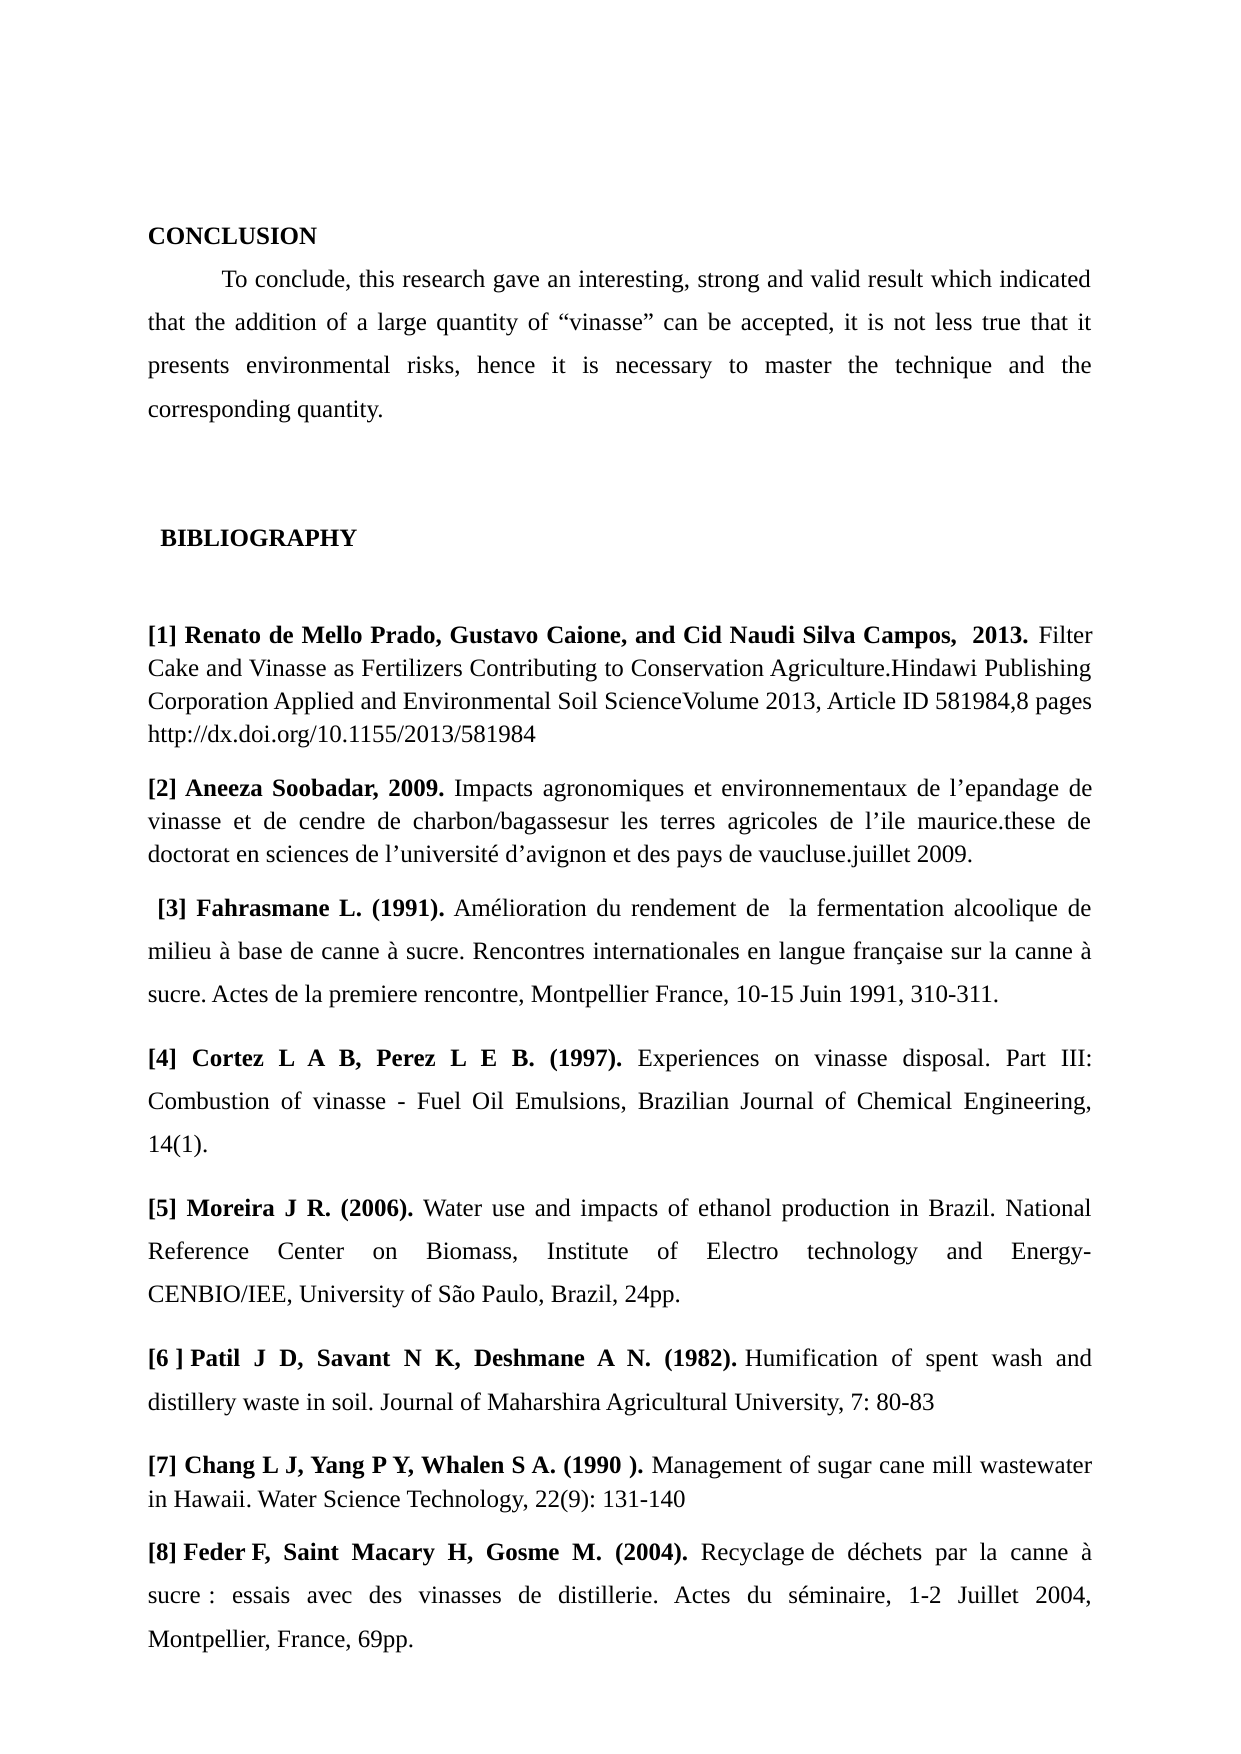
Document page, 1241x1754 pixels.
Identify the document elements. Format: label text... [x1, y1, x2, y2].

text [5] Moreira J R. (2006). Water use and impacts of ethanol production in Brazil. National Reference Center on Biomass, Institute of Electro technology and Energy- CENBIO/IEE, University of São Paulo, Brazil, 24pp. [148, 1193, 1092, 1308]
text [3] Fahrasmane L. (1991). Amélioration du rendement de la fermentation alcoolique de milieu à base de canne à sucre. Rencontres internationales en langue française sur la canne à sucre. Actes de la premiere rencontre, Montpellier France, 10-15 Juin 1991, 310-311. [148, 893, 1092, 1008]
text CONCLUSION [148, 221, 1092, 250]
text [8] Feder F, Saint Macary H, Gosme M. (2004). Recyclage de déchets par la canne à sucre : essais avec des vinasses de distillerie. Actes du séminaire, 1-2 Juillet 2004, Montpellier, France, 69pp. [148, 1537, 1092, 1652]
text [2] Aneeza Soobadar, 2009. Impacts agronomiques et environnementaux de l’epandage de vinasse et de cendre de charbon/bagassesur les terres agricoles de l’ile maurice.these de doctorat en sciences de l’université d’avignon et des pays de vaucluse.juillet 2009. [148, 773, 1092, 868]
text BIBLIOGRAPHY [148, 523, 1092, 552]
text [7] Chang L J, Yang P Y, Whalen S A. (1990 ). Management of sugar cane mill wastewater in Hawaii. Water Science Technology, 22(9): 131-140 [148, 1451, 1092, 1512]
text [1] Renato de Mello Prado, Gustavo Caione, and Cid Naudi Silva Campos, 2013. Filter Cake and Vinasse as Fertilizers Contributing to Conservation Agriculture.Hindawi Publishing Corporation Applied and Environmental Soil ScienceVolume 2013, Article ID 581984,8 pages http://dx.doi.org/10.1155/2013/581984 [148, 620, 1092, 748]
text [6 ] Patil J D, Savant N K, Deshmane A N. (1982). Humification of spent wash and distillery waste in soil. Journal of Maharshira Agricultural University, 7: 80-83 [148, 1343, 1092, 1415]
text To conclude, this research gave an interesting, strong and valid result which indicated that the addition of a large quantity of “vinasse” can be accepted, it is not less true that it presents environmental risks, hence it is necessary to master the technique and the corresponding quantity. [148, 264, 1092, 422]
text [4] Cortez L A B, Perez L E B. (1997). Experiences on vinasse disposal. Part III: Combustion of vinasse - Fuel Oil Emulsions, Brazilian Journal of Chemical Engineering, 14(1). [148, 1043, 1092, 1158]
